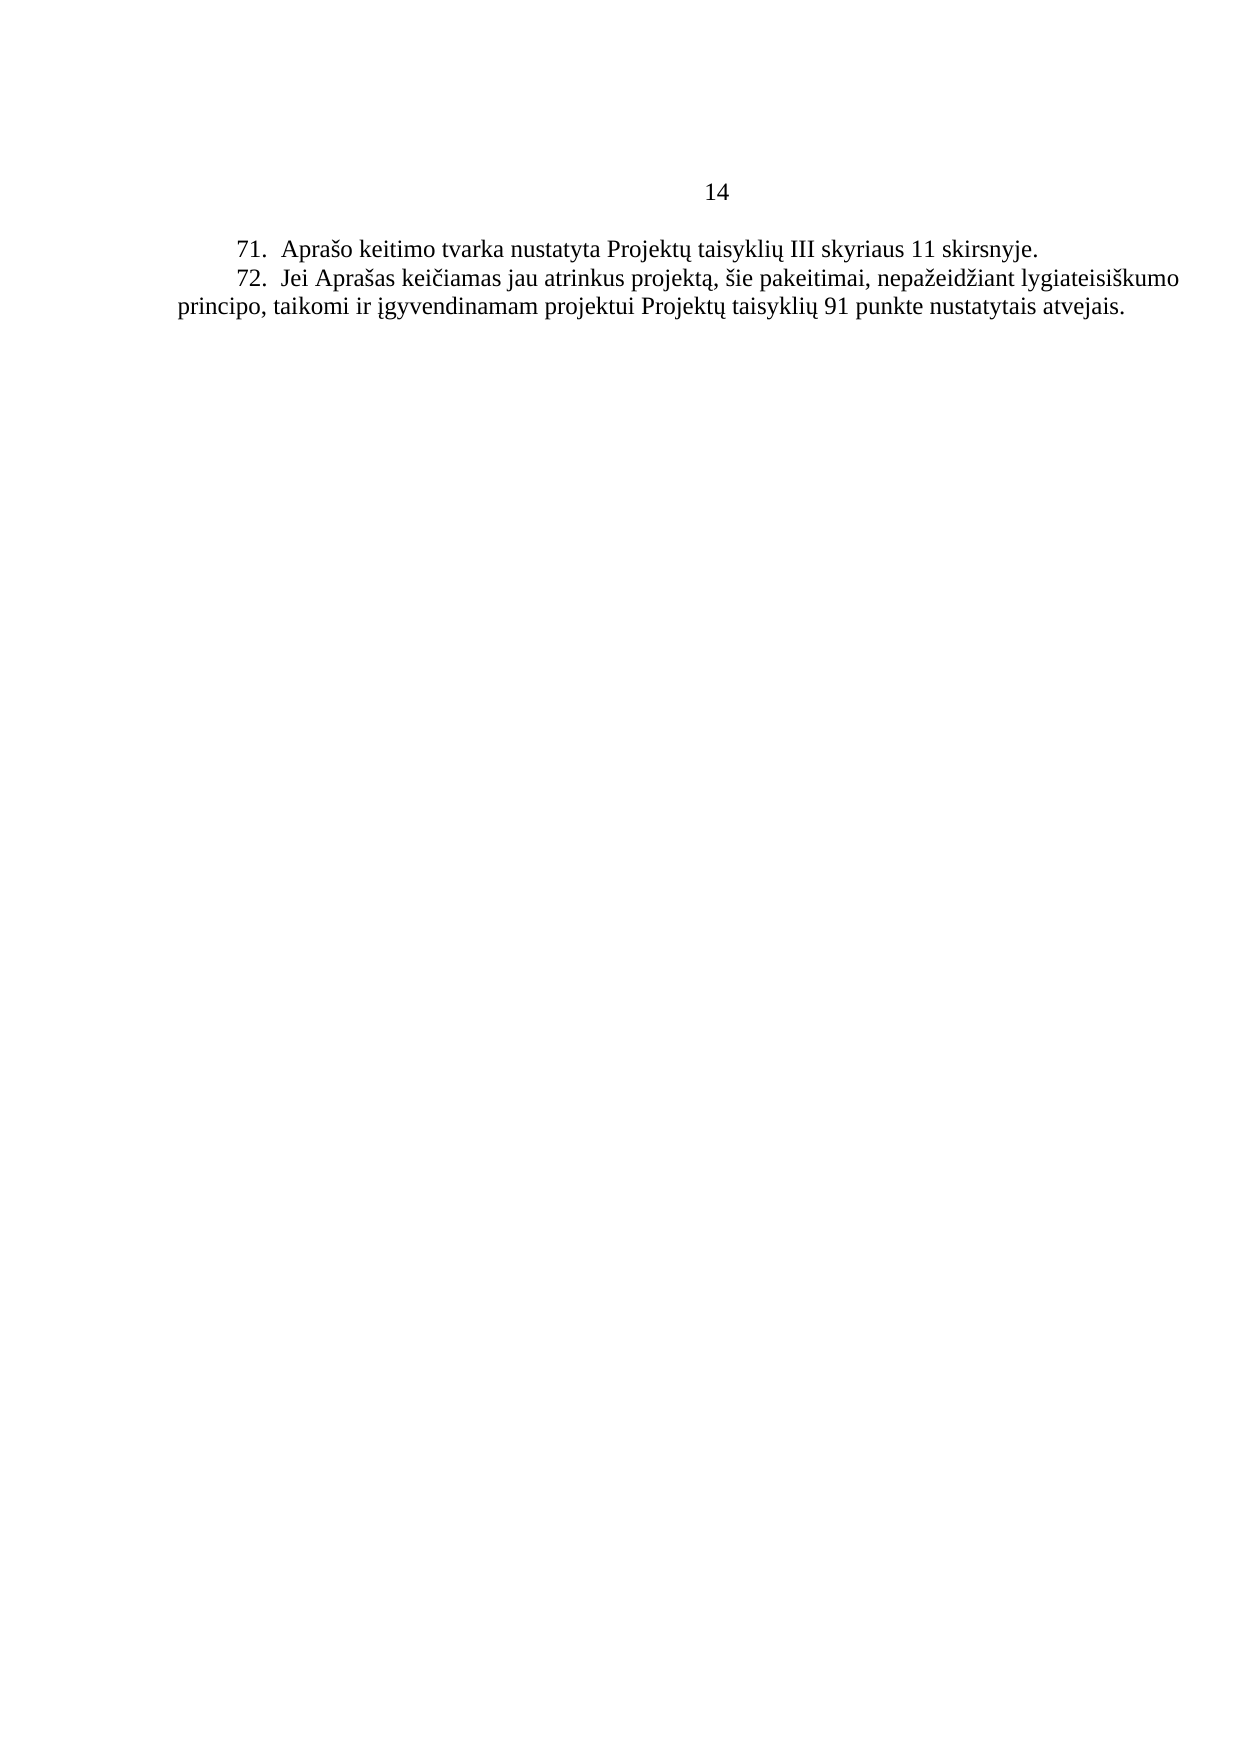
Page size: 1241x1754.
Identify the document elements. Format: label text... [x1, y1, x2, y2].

text 72. Jei Aprašas keičiamas jau atrinkus projektą, šie pakeitimai, nepažeidžiant lygiateisiškumo principo, taikomi ir įgyvendinamam projektui Projektų taisyklių 91 punkte nustatytais atvejais. [177, 263, 1181, 320]
text 71. Aprašo keitimo tvarka nustatyta Projektų taisyklių III skyriaus 11 skirsnyje. [177, 234, 1181, 263]
